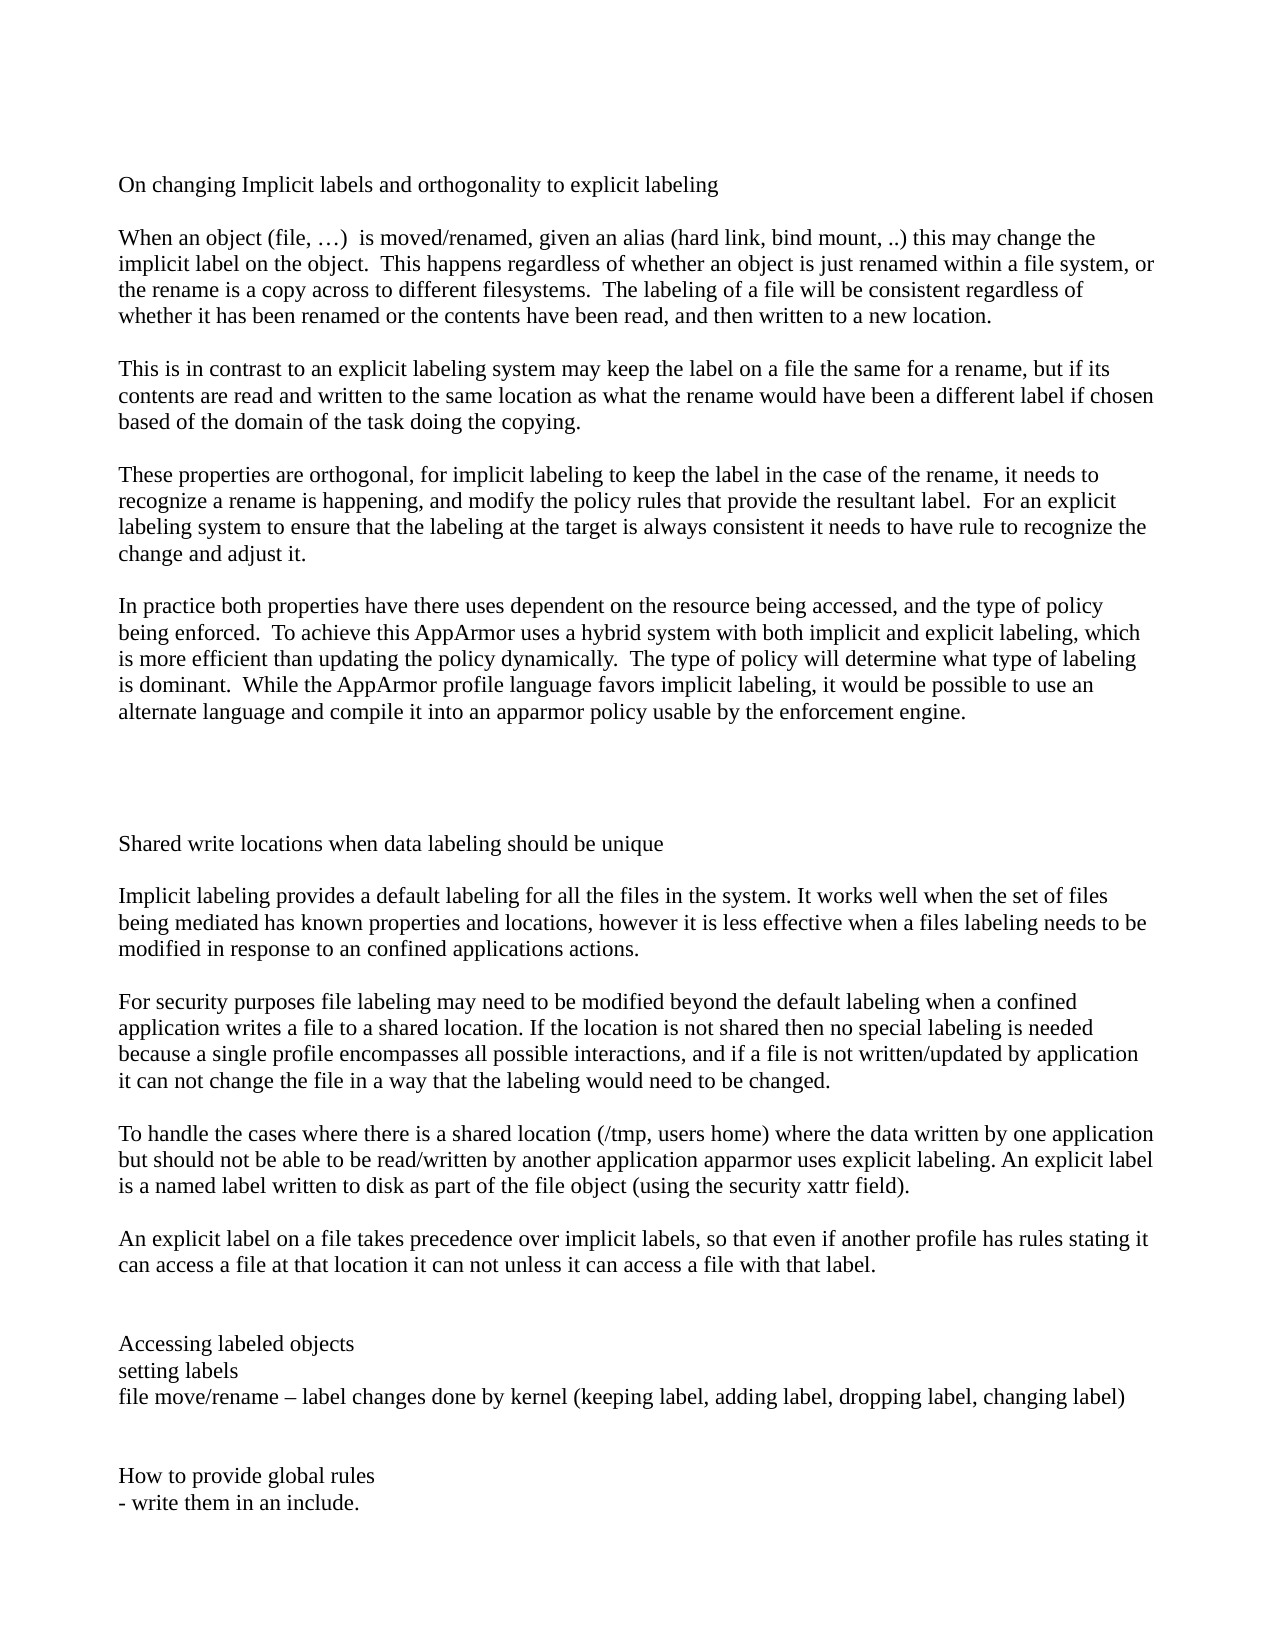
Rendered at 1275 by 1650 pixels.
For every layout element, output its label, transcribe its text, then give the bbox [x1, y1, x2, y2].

text In practice both properties have there uses dependent on the resource being accessed, and the type of policy being enforced. To achieve this AppArmor uses a hybrid system with both implicit and explicit labeling, which is more efficient than updating the policy dynamically. The type of policy will determine what type of labeling is dominant. While the AppArmor profile language favors implicit labeling, it would be possible to use an alternate language and compile it into an apparmor policy usable by the enforcement engine. [118, 592, 1157, 724]
text To handle the cases where there is a shared location (/tmp, users home) where the data written by one application but should not be able to be read/written by another application apparmor uses explicit labeling. An explicit label is a named label written to disk as part of the file object (using the security xattr field). [118, 1119, 1157, 1199]
text Accessing labeled objects [118, 1330, 1157, 1357]
text An explicit label on a file takes precedence over implicit labels, so that even if another profile has rules stating it can access a file at that location it can not unless it can access a file with that label. [118, 1225, 1157, 1278]
text - write them in an include. [118, 1488, 1157, 1515]
text Shared write locations when data labeling should be unique [118, 830, 1157, 856]
text On changing Implicit labels and orthogonality to explicit labeling [118, 171, 1157, 197]
text These properties are orthogonal, for implicit labeling to keep the label in the case of the rename, it needs to recognize a rename is happening, and modify the policy rules that provide the resultant label. For an explicit labeling system to ensure that the labeling at the target is always consistent it needs to have rule to recognize the change and adjust it. [118, 461, 1157, 566]
text For security purposes file labeling may need to be modified beyond the default labeling when a confined application writes a file to a shared location. If the location is not shared then no special labeling is needed because a single profile encompasses all possible interactions, and if a file is not written/updated by application it can not change the file in a way that the labeling would need to be changed. [118, 988, 1157, 1093]
text file move/rename – label changes done by kernel (keeping label, adding label, dropping label, changing label) [118, 1383, 1157, 1409]
text How to provide global rules [118, 1462, 1157, 1488]
text setting labels [118, 1357, 1157, 1383]
text When an object (file, …) is moved/renamed, given an alias (hard link, bind mount, ..) this may change the implicit label on the object. This happens regardless of whether an object is just renamed within a file system, or the rename is a copy across to different filesystems. The labeling of a file will be consistent regardless of whether it has been renamed or the contents have been read, and then written to a new location. [118, 223, 1157, 329]
text This is in contrast to an explicit labeling system may keep the label on a file the same for a rename, but if its contents are read and written to the same location as what the rename would have been a different label if chosen based of the domain of the task doing the copying. [118, 355, 1157, 434]
text Implicit labeling provides a default labeling for all the files in the system. It works well when the set of files being mediated has known properties and locations, however it is less effective when a files labeling needs to be modified in response to an confined applications actions. [118, 882, 1157, 961]
